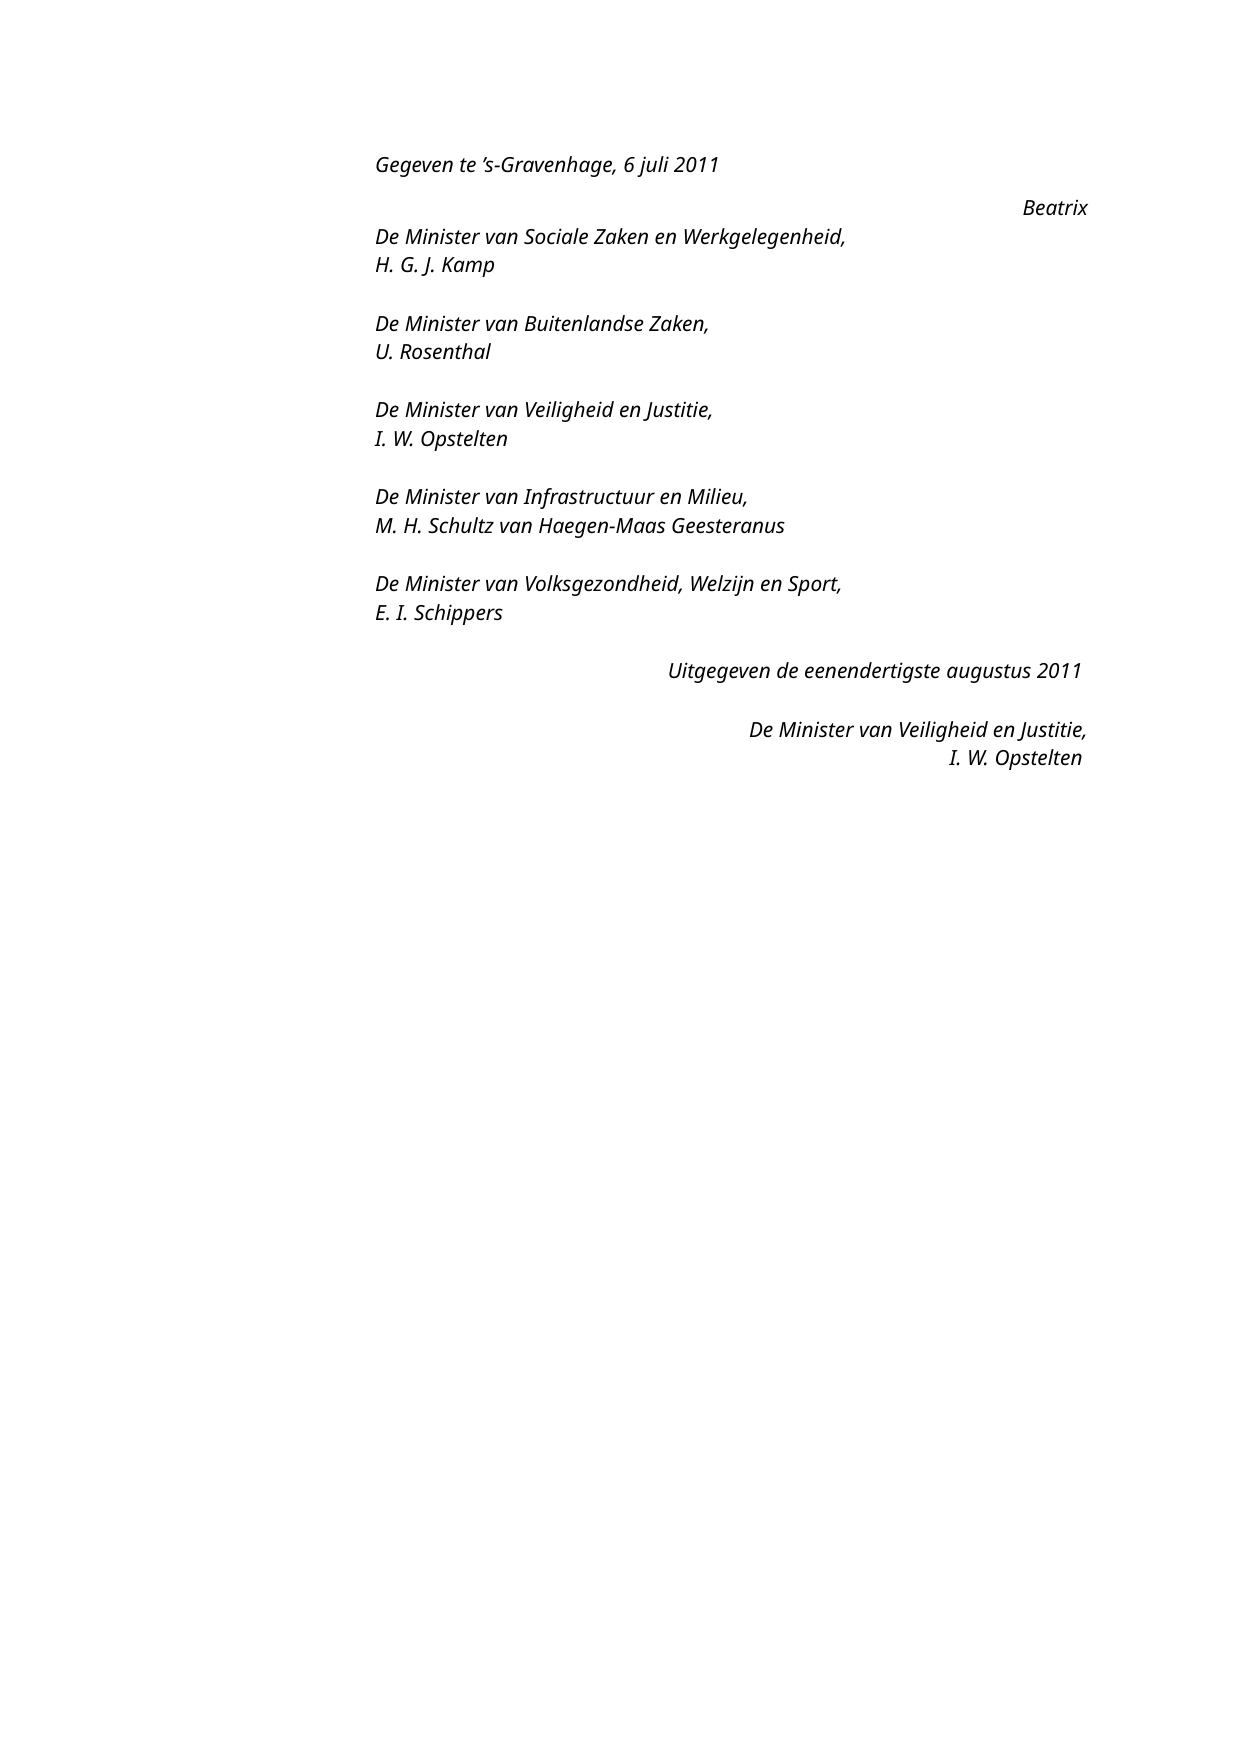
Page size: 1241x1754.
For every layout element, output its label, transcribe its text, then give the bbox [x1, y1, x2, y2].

text U. Rosenthal [375, 337, 1090, 366]
text Uitgegeven de eenendertigste augustus 2011 [375, 656, 1090, 685]
text De Minister van Veiligheid en Justitie, [375, 715, 1090, 743]
text De Minister van Buitenlandse Zaken, [375, 309, 1090, 337]
text Beatrix [375, 193, 1090, 222]
text I. W. Opstelten [375, 743, 1090, 772]
text Gegeven te ’s-Gravenhage, 6 juli 2011 [375, 150, 1090, 178]
text M. H. Schultz van Haegen-Maas Geesteranus [375, 511, 1090, 539]
text De Minister van Volksgezondheid, Welzijn en Sport, [375, 569, 1090, 598]
text De Minister van Sociale Zaken en Werkgelegenheid, [375, 222, 1090, 250]
text E. I. Schippers [375, 598, 1090, 626]
text De Minister van Infrastructuur en Milieu, [375, 482, 1090, 511]
text I. W. Opstelten [375, 424, 1090, 452]
text De Minister van Veiligheid en Justitie, [375, 396, 1090, 424]
text H. G. J. Kamp [375, 250, 1090, 279]
